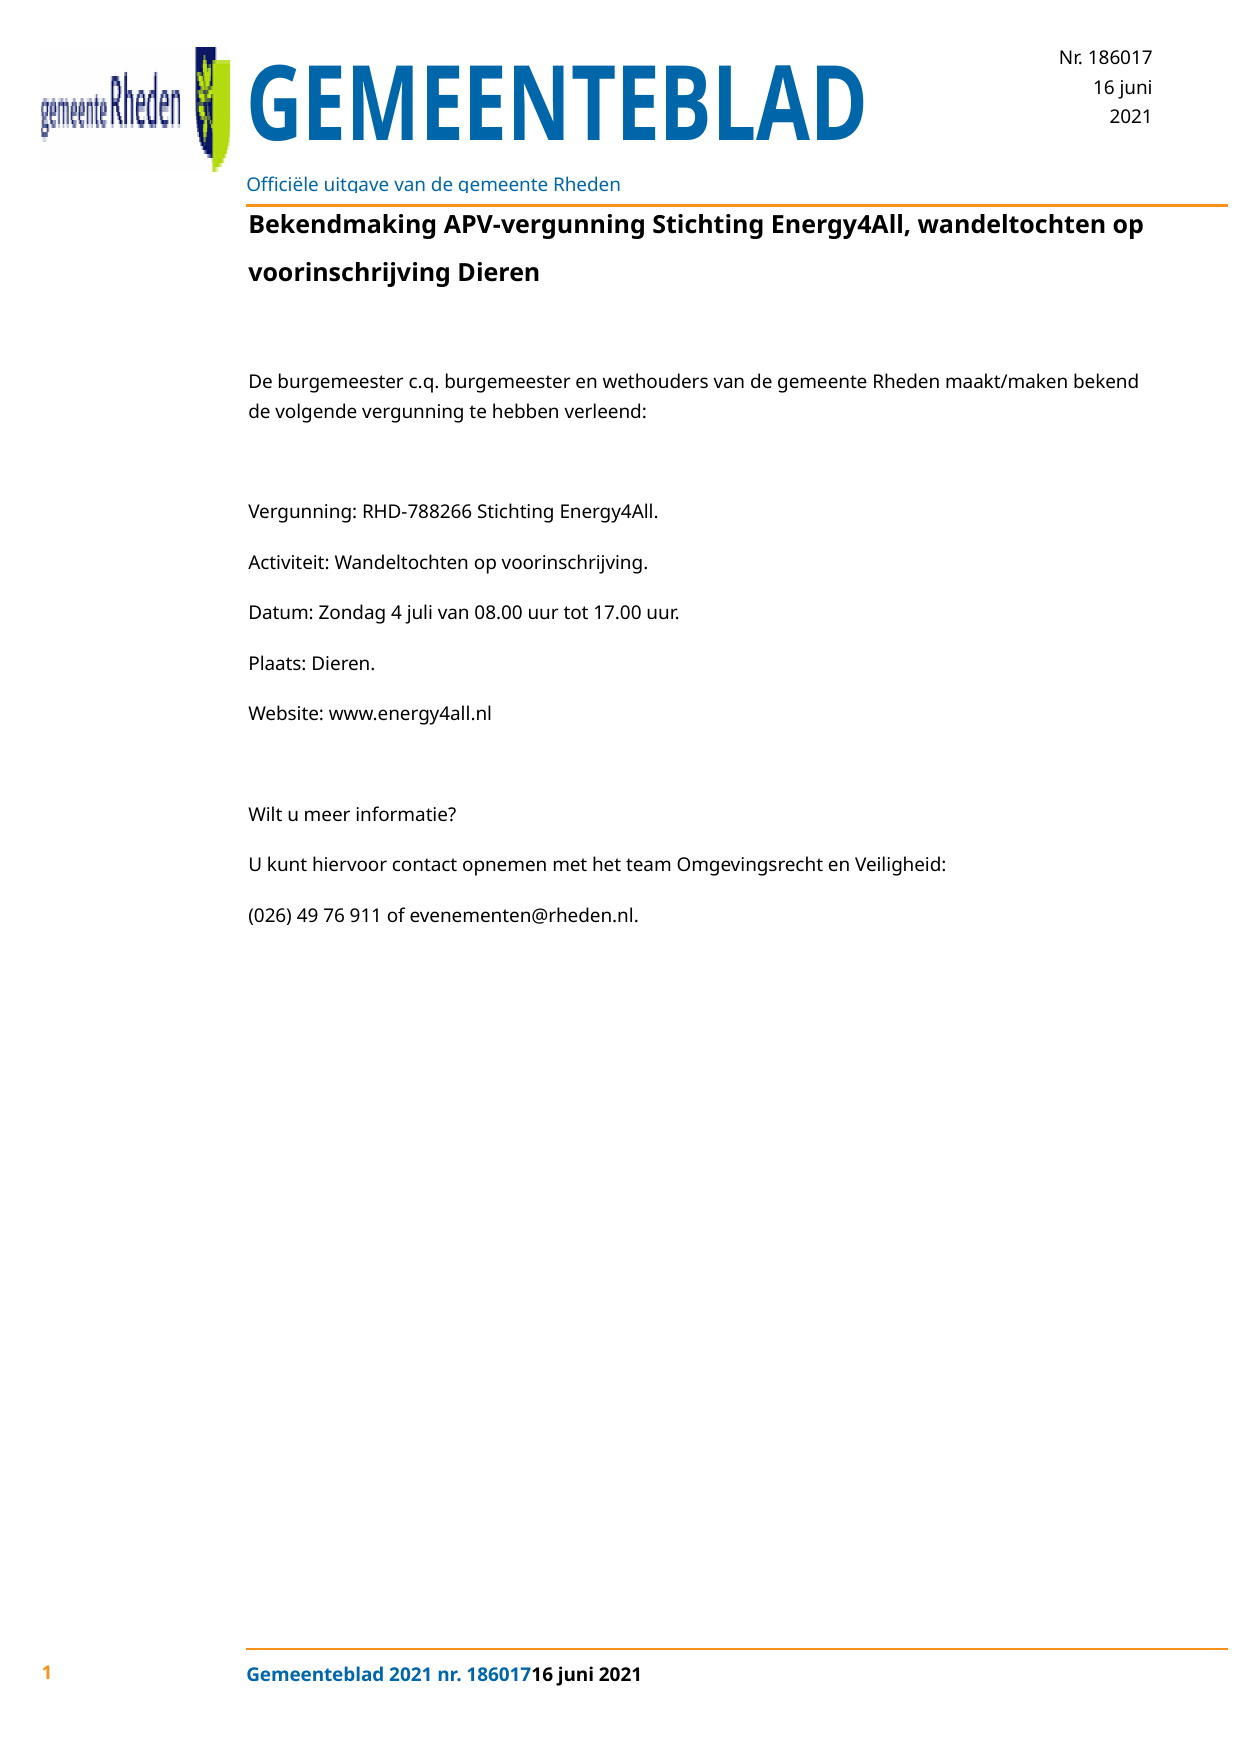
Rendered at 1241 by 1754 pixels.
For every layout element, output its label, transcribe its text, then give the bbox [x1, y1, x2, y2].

text Bekendmaking APV-vergunning Stichting Energy4All, wandeltochten op voorinschrijving Dieren [248, 207, 1152, 288]
text Wilt u meer informatie? [248, 801, 1152, 827]
text (026) 49 76 911 of evenementen@rheden.nl. [248, 902, 1152, 928]
text De burgemeester c.q. burgemeester en wethouders van de gemeente Rheden maakt/maken bekend de volgende vergunning te hebben verleend: [248, 368, 1152, 424]
text Plaats: Dieren. [248, 650, 1152, 676]
text Website: www.energy4all.nl [248, 700, 1152, 726]
text Activiteit: Wandeltochten op voorinschrijving. [248, 549, 1152, 575]
text U kunt hiervoor contact opnemen met het team Omgevingsrecht en Veiligheid: [248, 852, 1152, 877]
picture [41, 47, 231, 172]
text Datum: Zondag 4 juli van 08.00 uur tot 17.00 uur. [248, 599, 1152, 625]
text Vergunning: RHD-788266 Stichting Energy4All. [248, 499, 1152, 524]
